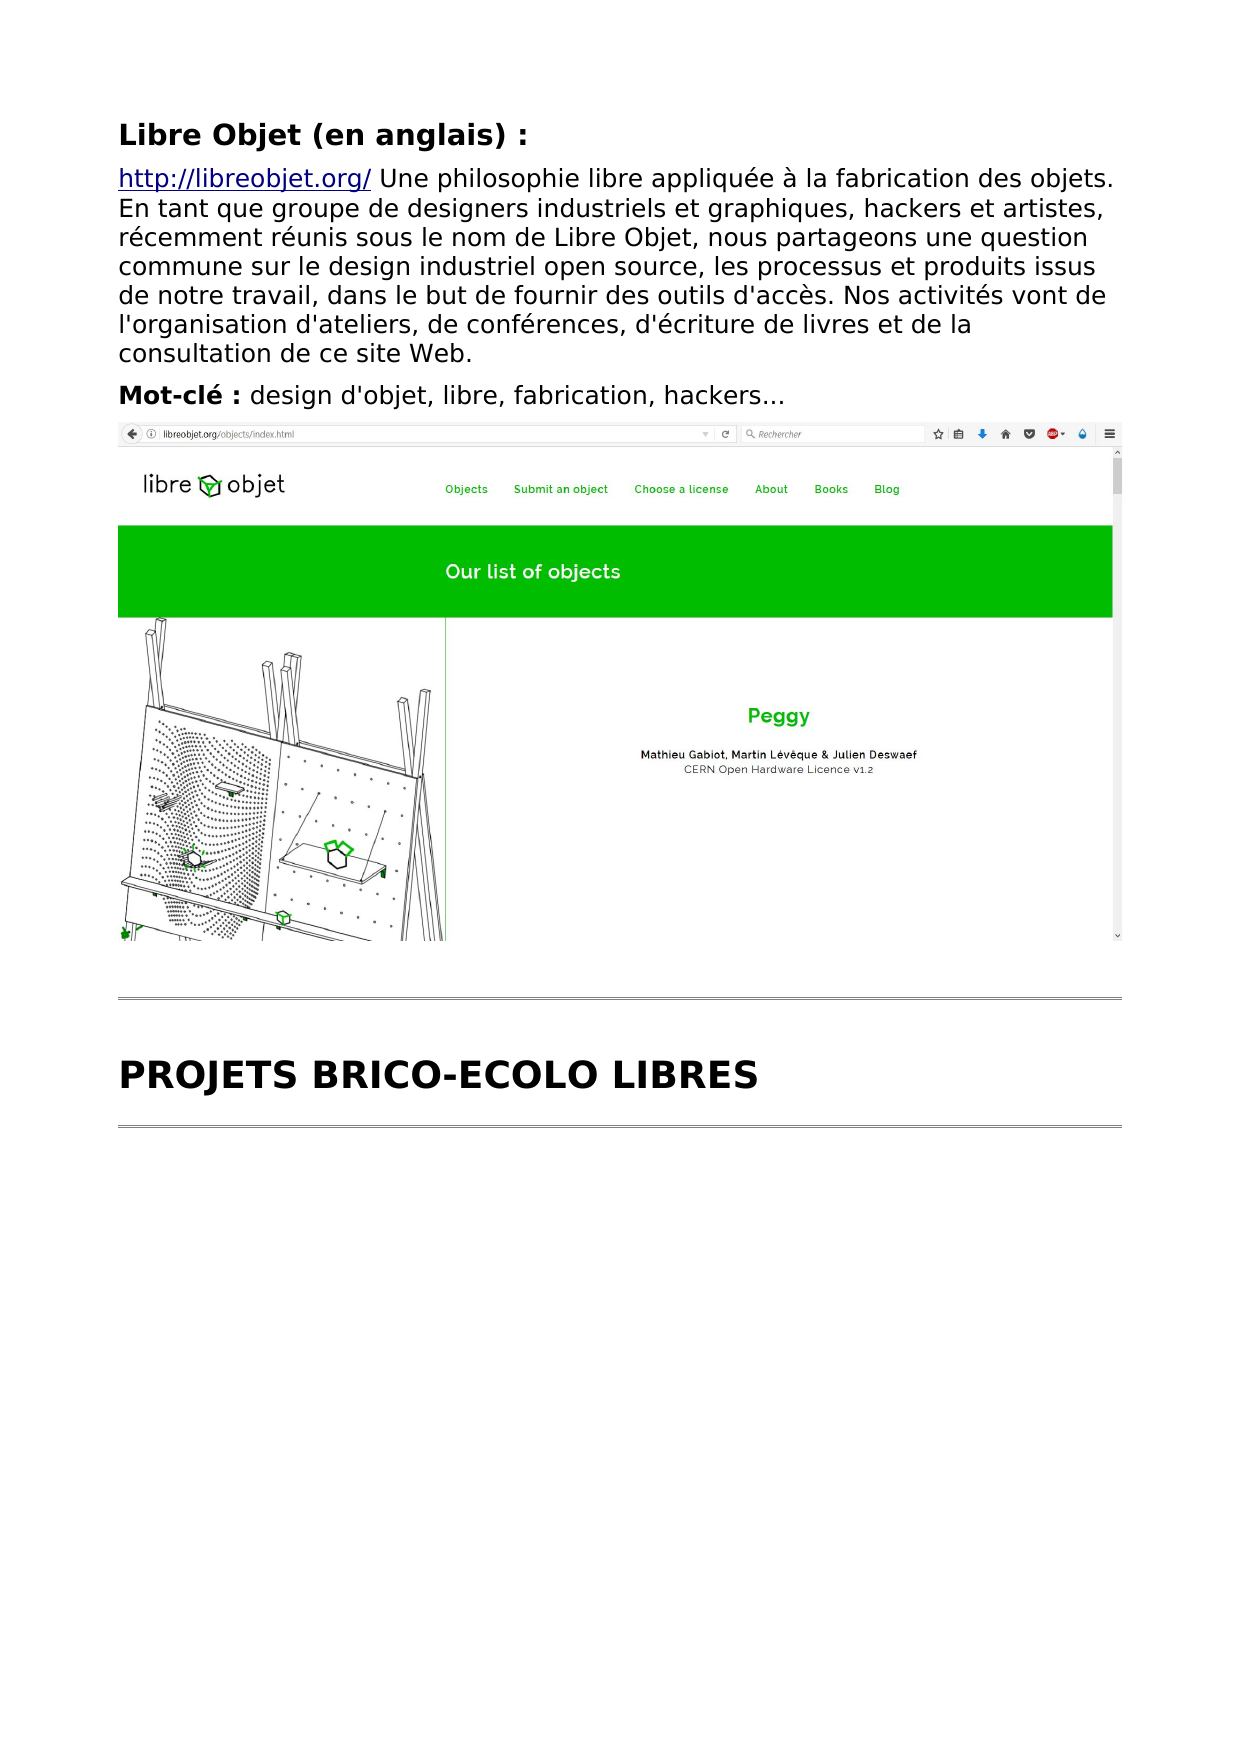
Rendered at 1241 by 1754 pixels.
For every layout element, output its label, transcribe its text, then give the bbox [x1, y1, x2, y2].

subtitle Libre Objet (en anglais) : [118, 118, 1122, 152]
picture [118, 422, 1123, 941]
text http://libreobjet.org/ Une philosophie libre appliquée à la fabrication des objets. En tant que groupe de designers industriels et graphiques, hackers et artistes, récemment réunis sous le nom de Libre Objet, nous partageons une question commune sur le design industriel open source, les processus et produits issus de notre travail, dans le but de fournir des outils d'accès. Nos activités vont de l'organisation d'ateliers, de conférences, d'écriture de livres et de la consultation de ce site Web. [118, 164, 1122, 369]
text Mot-clé : design d'objet, libre, fabrication, hackers... [118, 381, 1122, 410]
subtitle PROJETS BRICO-ECOLO LIBRES [118, 1054, 1122, 1098]
